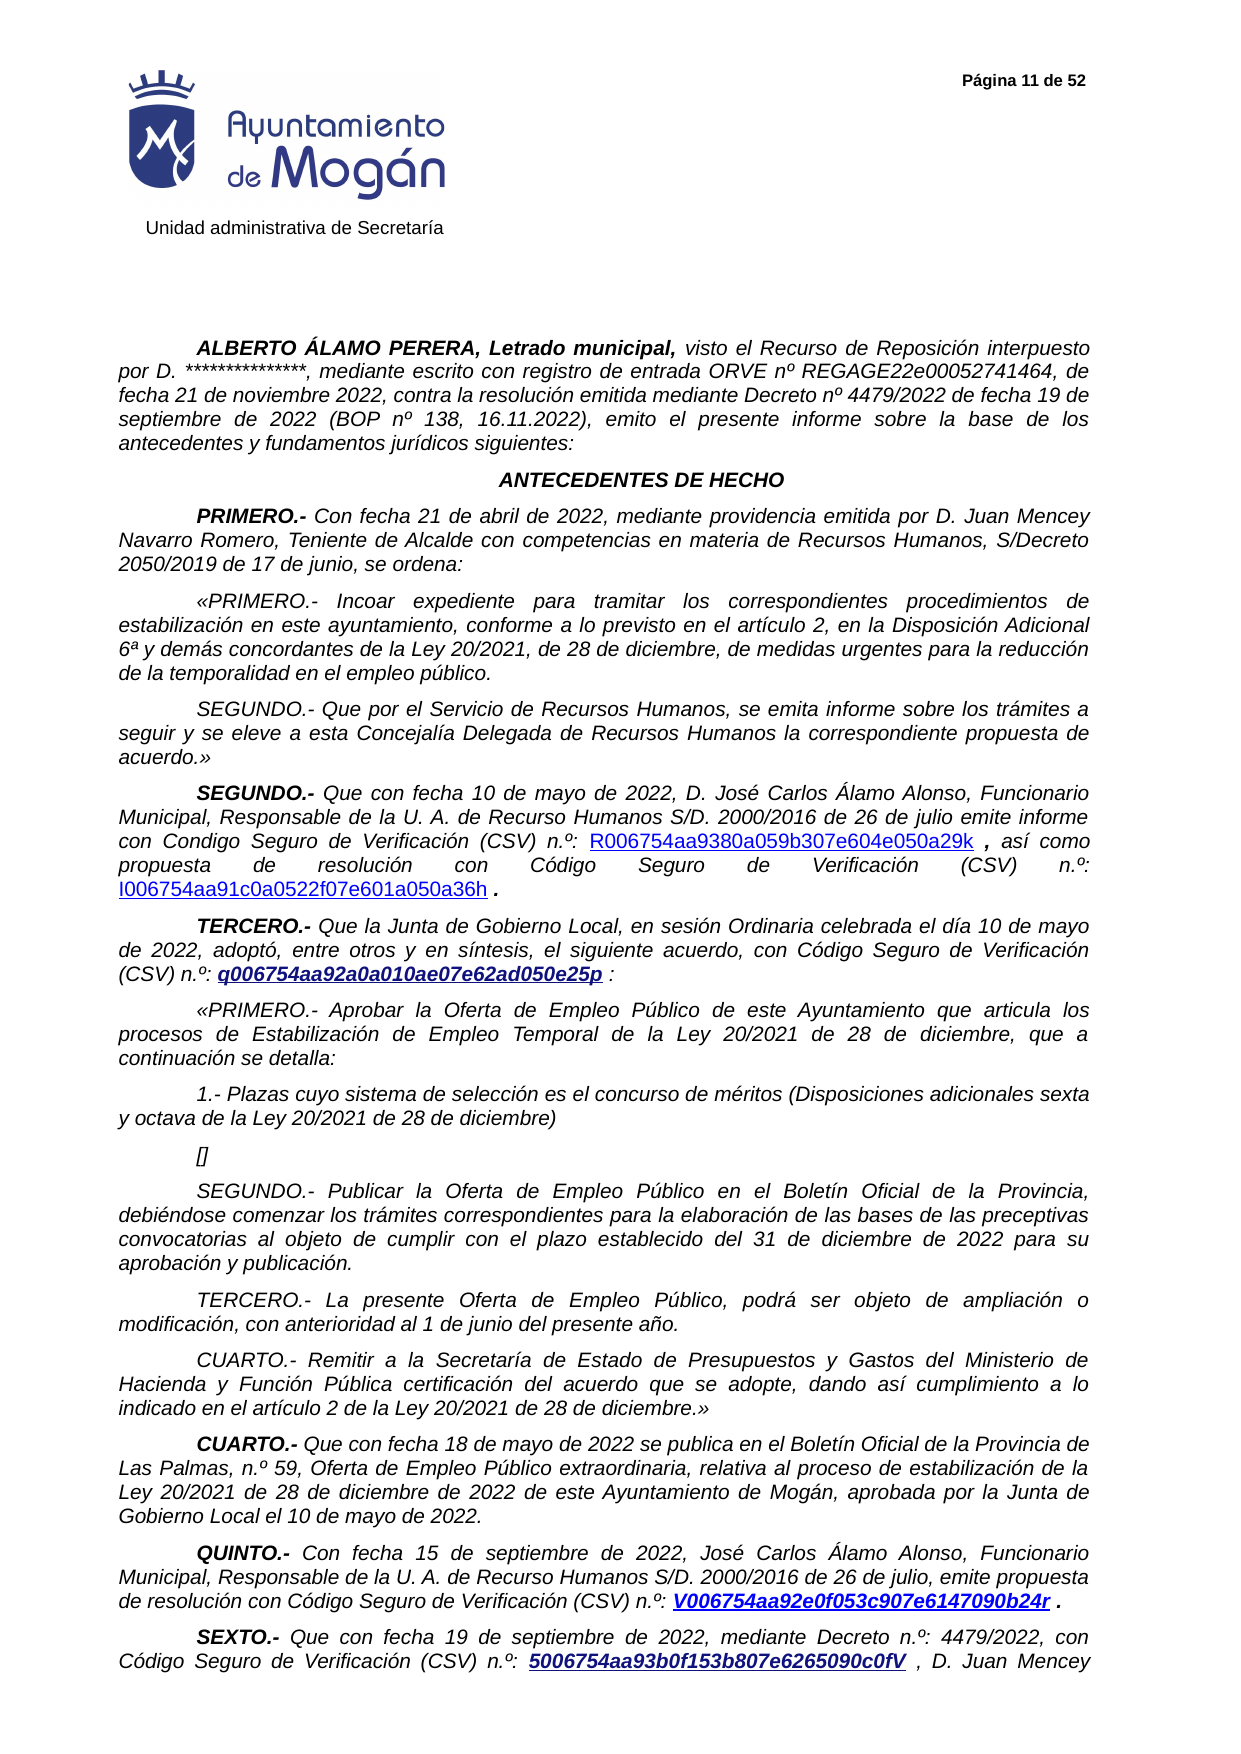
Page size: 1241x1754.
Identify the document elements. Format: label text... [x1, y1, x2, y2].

text SEGUNDO.- Publicar la Oferta de Empleo Público en el Boletín Oficial de la Provincia, debiéndose comenzar los trámites correspondientes para la elaboración de las bases de las preceptivas convocatorias al objeto de cumplir con el plazo establecido del 31 de diciembre de 2022 para su aprobación y publicación. [118, 1179, 1092, 1275]
text 1.- Plazas cuyo sistema de selección es el concurso de méritos (Disposiciones adicionales sexta y octava de la Ley 20/2021 de 28 de diciembre) [118, 1082, 1092, 1130]
text TERCERO.- La presente Oferta de Empleo Público, podrá ser objeto de ampliación o modificación, con anterioridad al 1 de junio del presente año. [118, 1287, 1092, 1335]
text QUINTO.- Con fecha 15 de septiembre de 2022, José Carlos Álamo Alonso, Funcionario Municipal, Responsable de la U. A. de Recurso Humanos S/D. 2000/2016 de 26 de julio, emite propuesta de resolución con Código Seguro de Verificación (CSV) n.º: V006754aa92e0f053c907e6147090b24r . [118, 1541, 1092, 1612]
text ANTECEDENTES DE HECHO [118, 468, 1092, 492]
text «PRIMERO.- Incoar expediente para tramitar los correspondientes procedimientos de estabilización en este ayuntamiento, conforme a lo previsto en el artículo 2, en la Disposición Adicional 6ª y demás concordantes de la Ley 20/2021, de 28 de diciembre, de medidas urgentes para la reducción de la temporalidad en el empleo público. [118, 588, 1092, 684]
text CUARTO.- Remitir a la Secretaría de Estado de Presupuestos y Gastos del Ministerio de Hacienda y Función Pública certificación del acuerdo que se adopte, dando así cumplimiento a lo indicado en el artículo 2 de la Ley 20/2021 de 28 de diciembre.» [118, 1348, 1092, 1420]
text [] [118, 1143, 1092, 1167]
text TERCERO.- Que la Junta de Gobierno Local, en sesión Ordinaria celebrada el día 10 de mayo de 2022, adoptó, entre otros y en síntesis, el siguiente acuerdo, con Código Seguro de Verificación (CSV) n.º: q006754aa92a0a010ae07e62ad050e25p : [118, 913, 1092, 985]
text SEGUNDO.- Que con fecha 10 de mayo de 2022, D. José Carlos Álamo Alonso, Funcionario Municipal, Responsable de la U. A. de Recurso Humanos S/D. 2000/2016 de 26 de julio emite informe con Condigo Seguro de Verificación (CSV) n.º: R006754aa9380a059b307e604e050a29k , así como propuesta de resolución con Código Seguro de Verificación (CSV) n.º: I006754aa91c0a0522f07e601a050a36h . [118, 781, 1092, 901]
text SEGUNDO.- Que por el Servicio de Recursos Humanos, se emita informe sobre los trámites a seguir y se eleve a esta Concejalía Delegada de Recursos Humanos la correspondiente propuesta de acuerdo.» [118, 697, 1092, 769]
text SEXTO.- Que con fecha 19 de septiembre de 2022, mediante Decreto n.º: 4479/2022, con Código Seguro de Verificación (CSV) n.º: 5006754aa93b0f153b807e6265090c0fV , D. Juan Mencey [118, 1625, 1092, 1673]
text CUARTO.- Que con fecha 18 de mayo de 2022 se publica en el Boletín Oficial de la Provincia de Las Palmas, n.º 59, Oferta de Empleo Público extraordinaria, relativa al proceso de estabilización de la Ley 20/2021 de 28 de diciembre de 2022 de este Ayuntamiento de Mogán, aprobada por la Junta de Gobierno Local el 10 de mayo de 2022. [118, 1432, 1092, 1528]
text ALBERTO ÁLAMO PERERA, Letrado municipal, visto el Recurso de Reposición interpuesto por D. ***************, mediante escrito con registro de entrada ORVE nº REGAGE22e00052741464, de fecha 21 de noviembre 2022, contra la resolución emitida mediante Decreto nº 4479/2022 de fecha 19 de septiembre de 2022 (BOP nº 138, 16.11.2022), emito el presente informe sobre la base de los antecedentes y fundamentos jurídicos siguientes: [118, 335, 1092, 455]
text PRIMERO.- Con fecha 21 de abril de 2022, mediante providencia emitida por D. Juan Mencey Navarro Romero, Teniente de Alcalde con competencias en materia de Recursos Humanos, S/Decreto 2050/2019 de 17 de junio, se ordena: [118, 504, 1092, 576]
picture [128, 70, 445, 206]
text «PRIMERO.- Aprobar la Oferta de Empleo Público de este Ayuntamiento que articula los procesos de Estabilización de Empleo Temporal de la Ley 20/2021 de 28 de diciembre, que a continuación se detalla: [118, 998, 1092, 1070]
